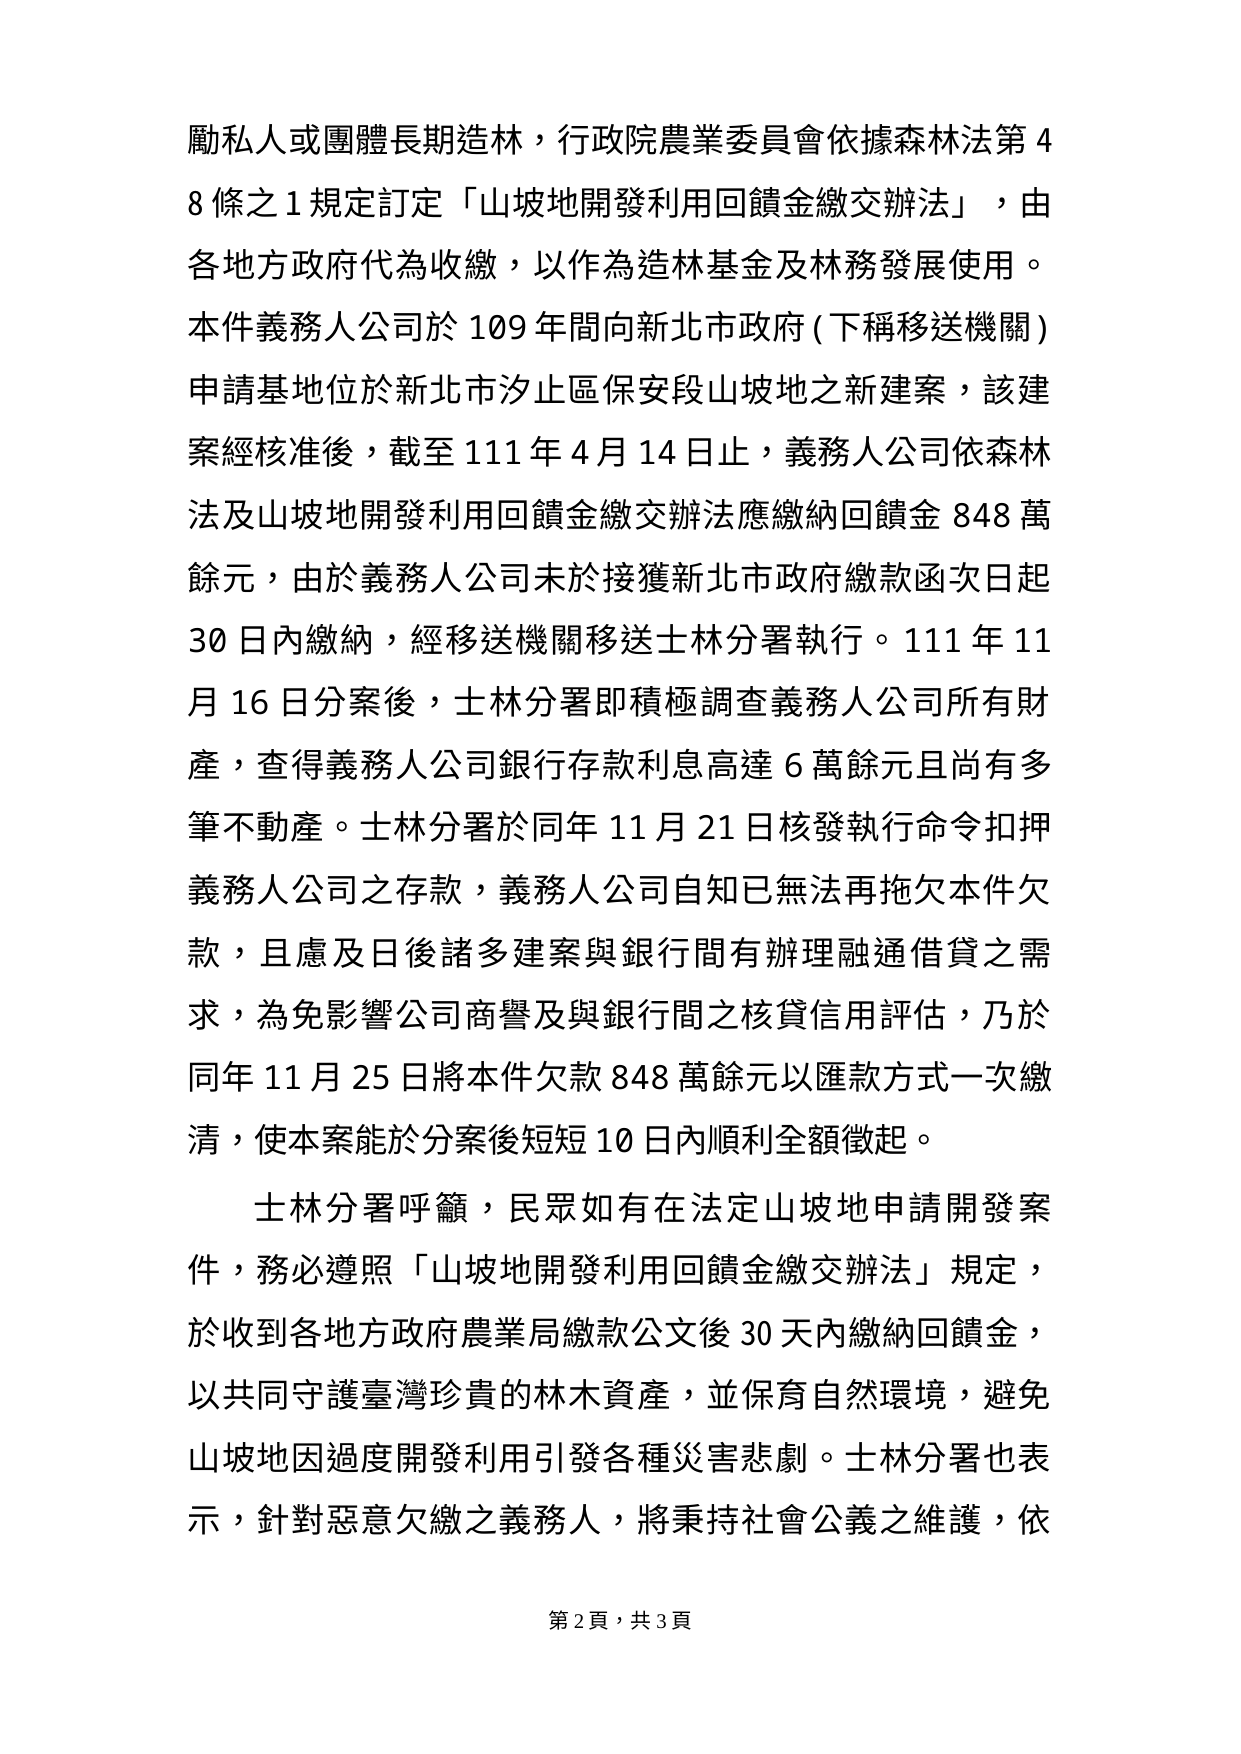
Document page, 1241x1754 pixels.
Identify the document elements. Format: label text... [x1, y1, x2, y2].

text 勵私人或團體長期造林，行政院農業委員會依據森林法第48條之1規定訂定「山坡地開發利用回饋金繳交辦法」，由各地方政府代為收繳，以作為造林基金及林務發展使用。本件義務人公司於109年間向新北市政府(下稱移送機關)申請基地位於新北市汐止區保安段山坡地之新建案，該建案經核准後，截至111年4月14日止，義務人公司依森林法及山坡地開發利用回饋金繳交辦法應繳納回饋金848萬餘元，由於義務人公司未於接獲新北市政府繳款函次日起30日內繳納，經移送機關移送士林分署執行。111年11月16日分案後，士林分署即積極調查義務人公司所有財產，查得義務人公司銀行存款利息高達6萬餘元且尚有多筆不動產。士林分署於同年11月21日核發執行命令扣押義務人公司之存款，義務人公司自知已無法再拖欠本件欠款，且慮及日後諸多建案與銀行間有辦理融通借貸之需求，為免影響公司商譽及與銀行間之核貸信用評估，乃於同年11月25日將本件欠款848萬餘元以匯款方式一次繳清，使本案能於分案後短短10日內順利全額徵起。 [187, 96, 1053, 1159]
text 士林分署呼籲，民眾如有在法定山坡地申請開發案件，務必遵照「山坡地開發利用回饋金繳交辦法」規定，於收到各地方政府農業局繳款公文後30天內繳納回饋金，以共同守護臺灣珍貴的林木資產，並保育自然環境，避免山坡地因過度開發利用引發各種災害悲劇。士林分署也表示，針對惡意欠繳之義務人，將秉持社會公義之維護，依 [187, 1164, 1053, 1539]
